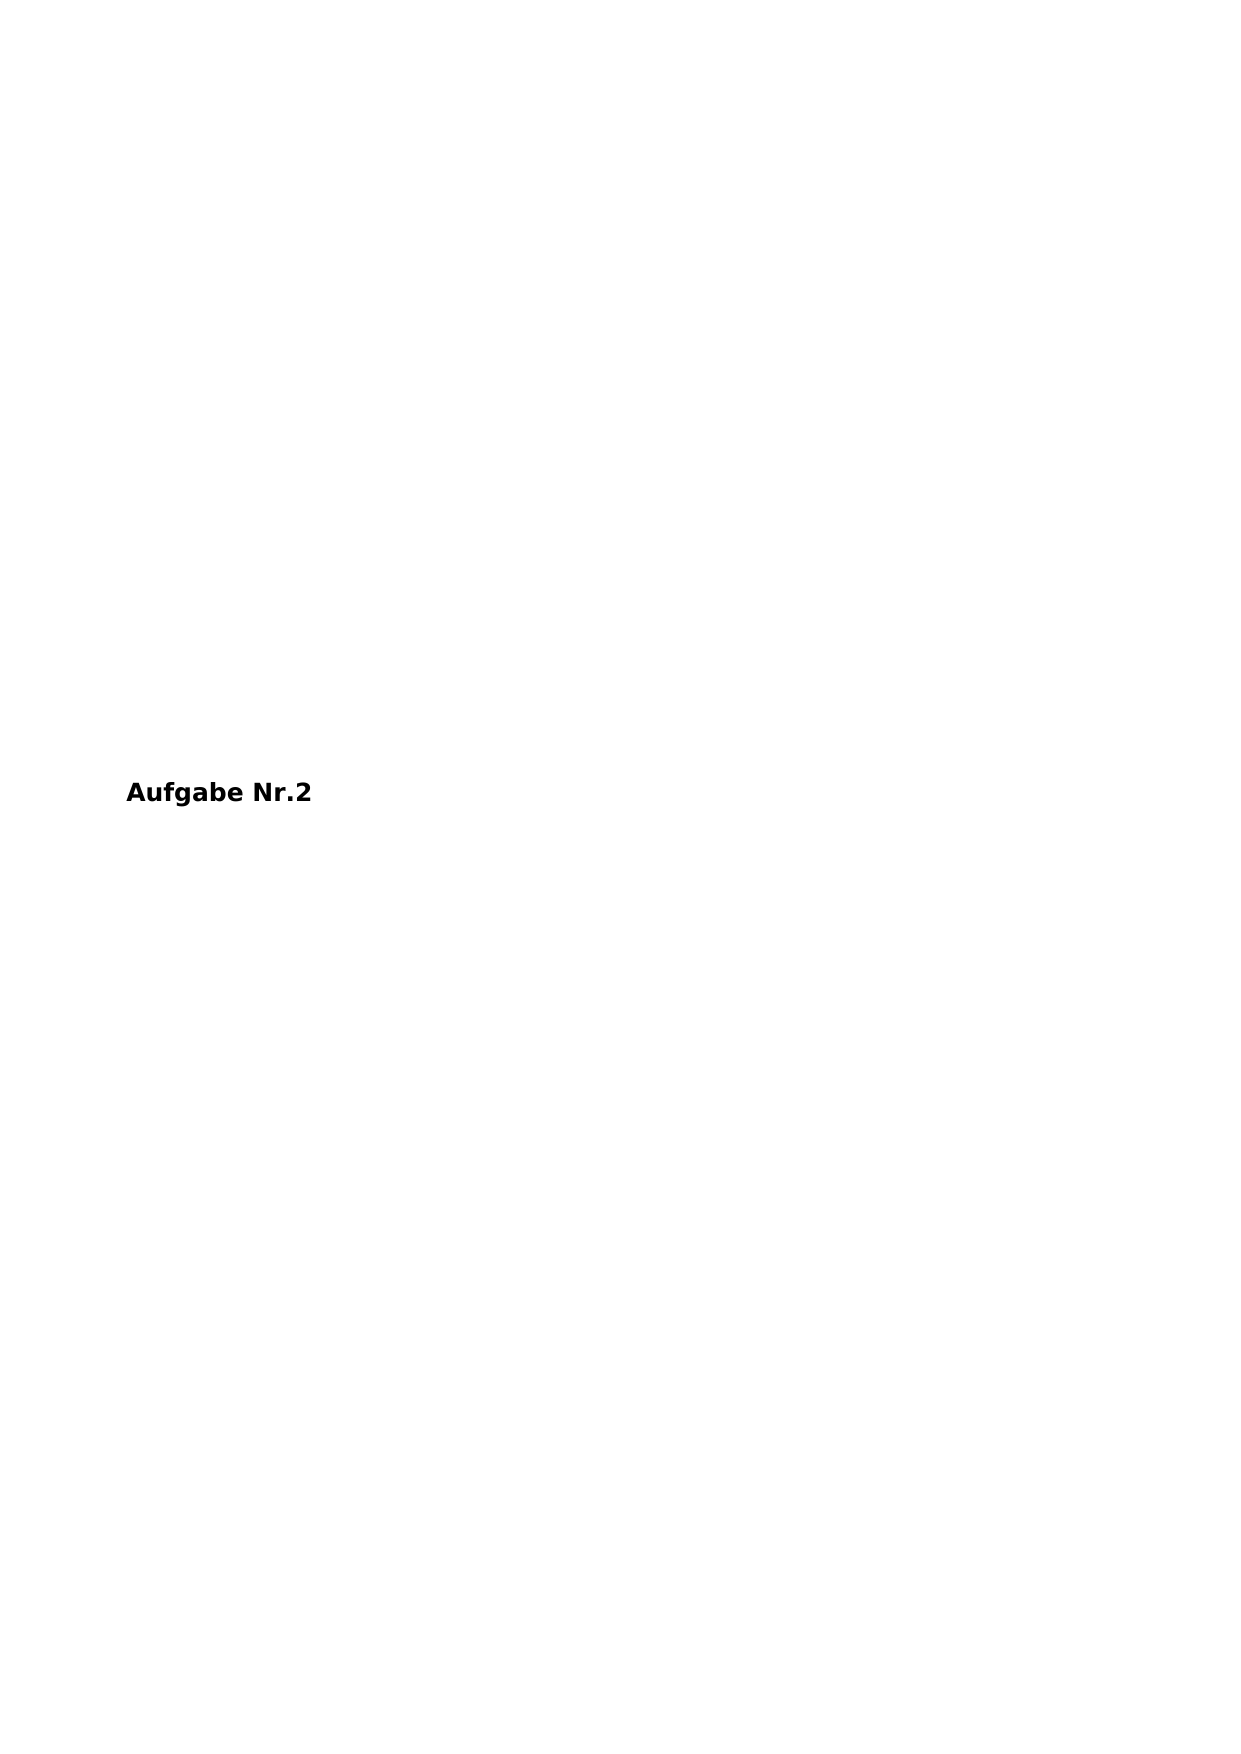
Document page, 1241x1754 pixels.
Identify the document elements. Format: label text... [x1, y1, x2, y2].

text Aufgabe Nr.1 Aufgabe Nr.2 Aufgabe Nr.3 Aufgabe Nr.4 Aufgabe Nr.5 [118, 118, 1122, 807]
